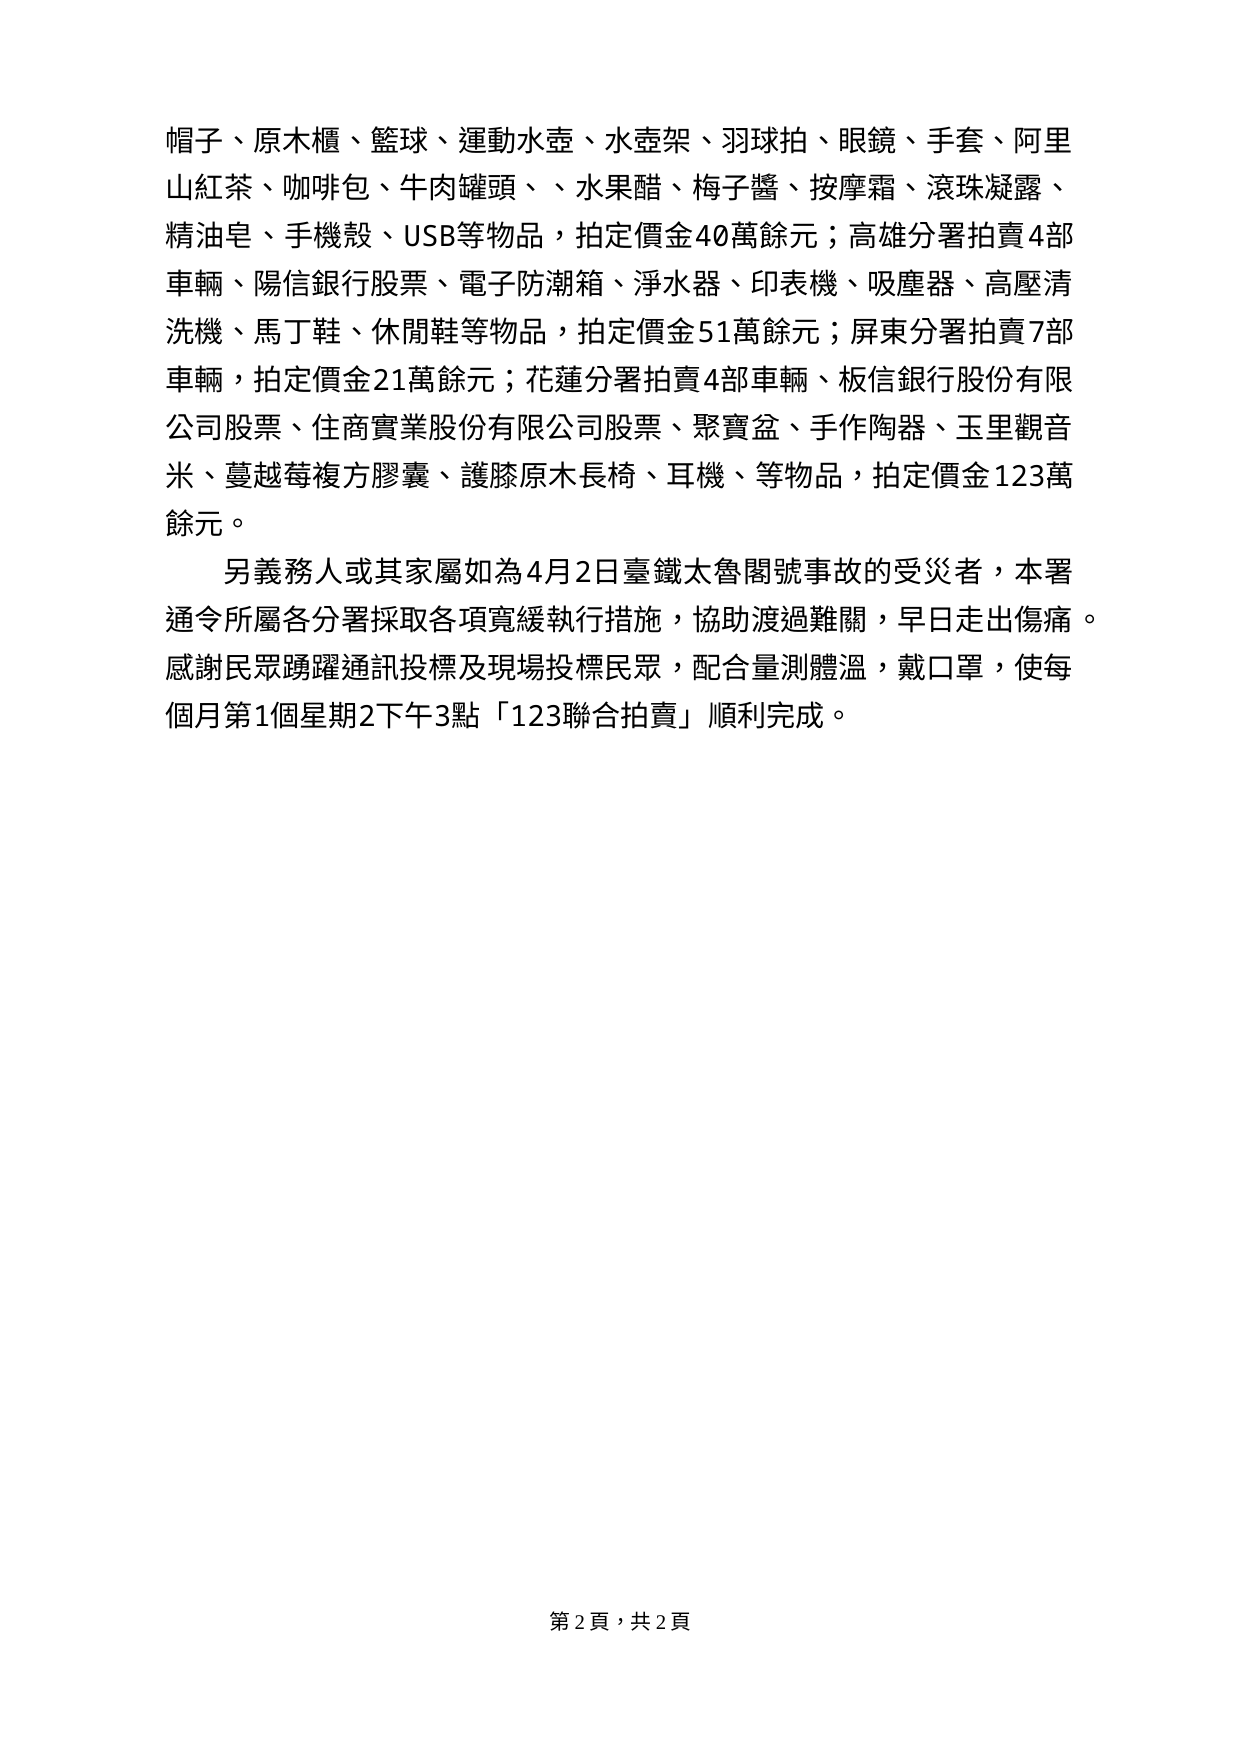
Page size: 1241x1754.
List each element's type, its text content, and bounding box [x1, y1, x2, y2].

text 另義務人或其家屬如為4月2日臺鐵太魯閣號事故的受災者，本署通令所屬各分署採取各項寬緩執行措施，協助渡過難關，早日走出傷痛。感謝民眾踴躍通訊投標及現場投標民眾，配合量測體溫，戴口罩，使每個月第1個星期2下午3點「123聯合拍賣」順利完成。 [165, 544, 1075, 736]
text 帽子、原木櫃、籃球、運動水壺、水壺架、羽球拍、眼鏡、手套、阿里山紅茶、咖啡包、牛肉罐頭、、水果醋、梅子醬、按摩霜、滾珠凝露、精油皂、手機殼、USB等物品，拍定價金40萬餘元；高雄分署拍賣4部車輛、陽信銀行股票、電子防潮箱、淨水器、印表機、吸塵器、高壓清洗機、馬丁鞋、休閒鞋等物品，拍定價金51萬餘元；屏東分署拍賣7部車輛，拍定價金21萬餘元；花蓮分署拍賣4部車輛、板信銀行股份有限公司股票、住商實業股份有限公司股票、聚寶盆、手作陶器、玉里觀音米、蔓越莓複方膠囊、護膝原木長椅、耳機、等物品，拍定價金123萬餘元。 [165, 113, 1075, 544]
